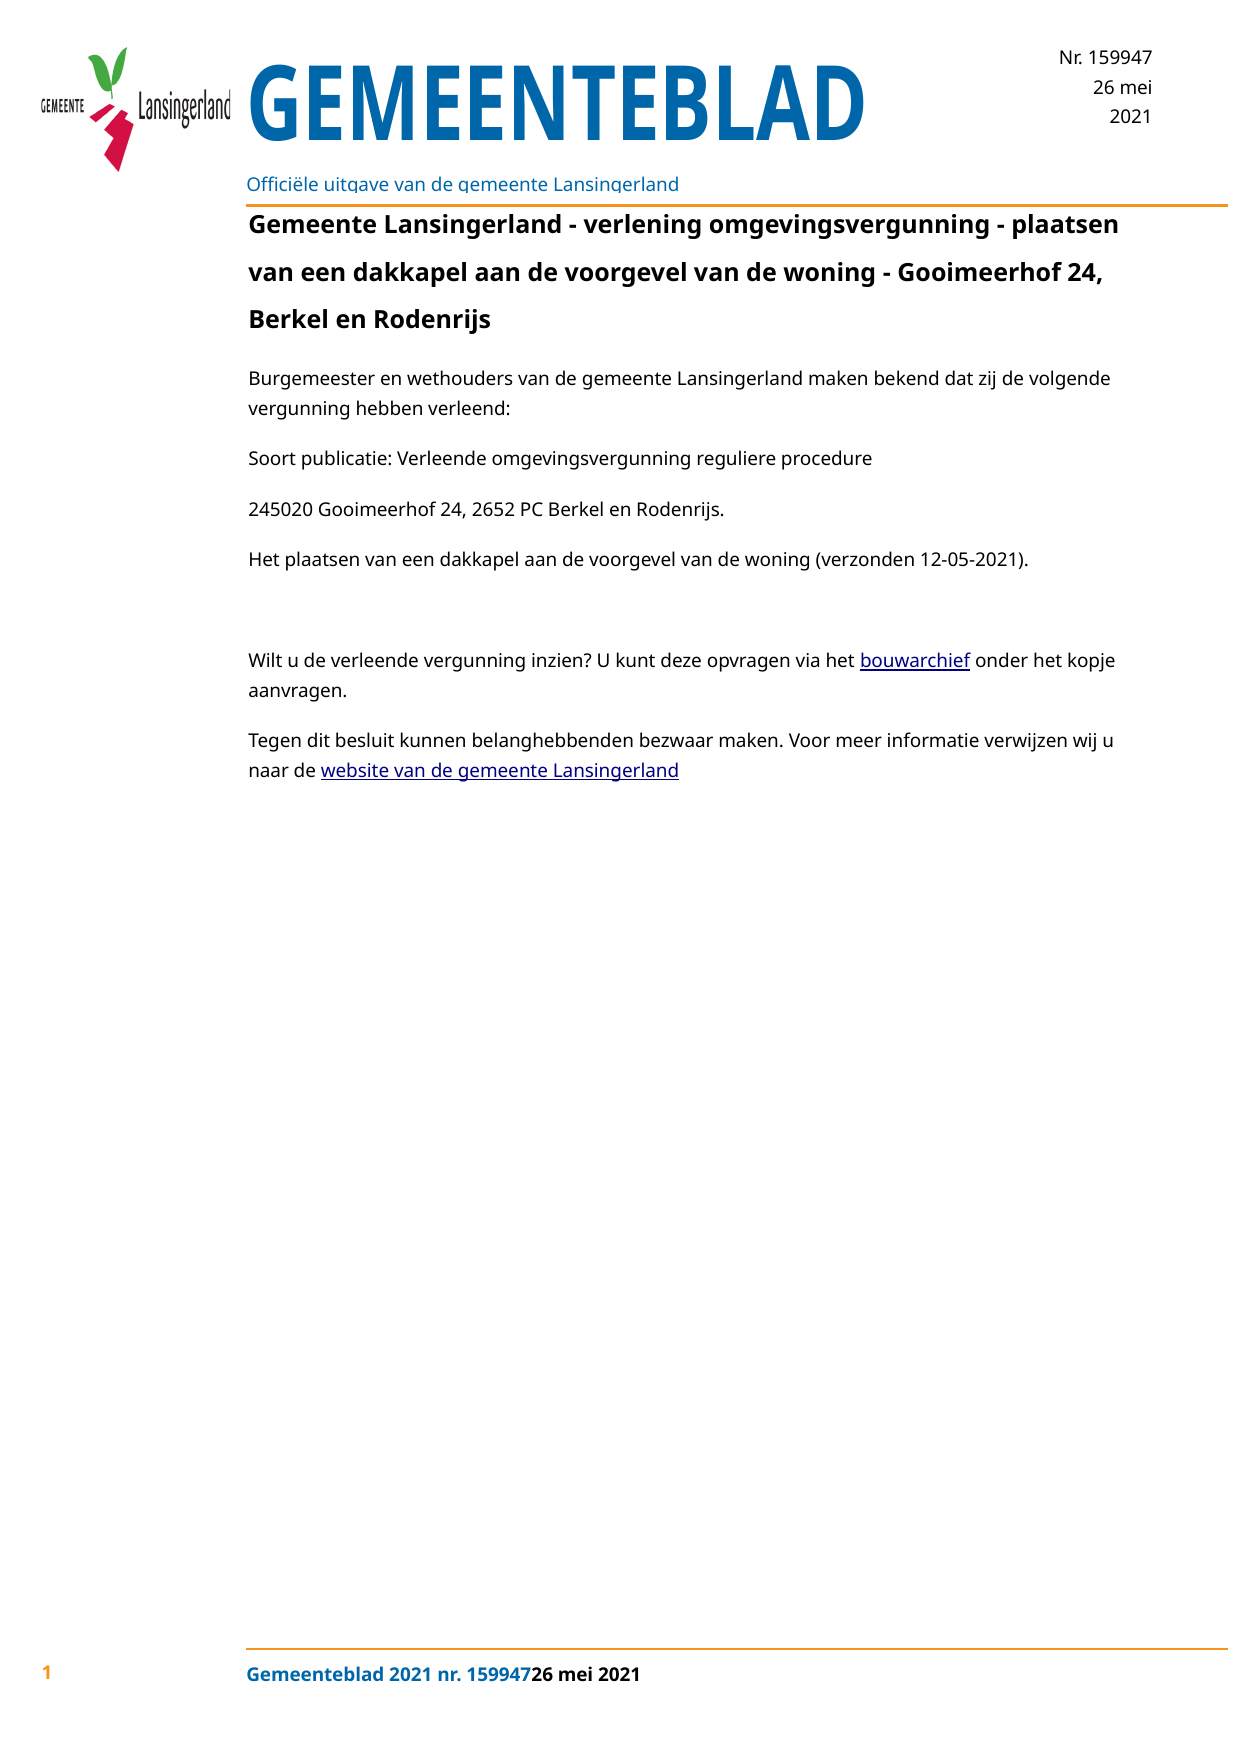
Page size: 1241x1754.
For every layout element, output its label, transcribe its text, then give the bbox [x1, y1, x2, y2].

picture [41, 47, 231, 172]
text Tegen dit besluit kunnen belanghebbenden bezwaar maken. Voor meer informatie verwijzen wij u naar de website van de gemeente Lansingerland [248, 727, 1152, 782]
text Gemeente Lansingerland - verlening omgevingsvergunning - plaatsen van een dakkapel aan de voorgevel van de woning - Gooimeerhof 24, Berkel en Rodenrijs [248, 207, 1152, 336]
text 245020 Gooimeerhof 24, 2652 PC Berkel en Rodenrijs. [248, 496, 1152, 522]
text Het plaatsen van een dakkapel aan de voorgevel van de woning (verzonden 12-05-2021). [248, 546, 1152, 572]
text Burgemeester en wethouders van de gemeente Lansingerland maken bekend dat zij de volgende vergunning hebben verleend: [248, 366, 1152, 421]
text Wilt u de verleende vergunning inzien? U kunt deze opvragen via het bouwarchief onder het kopje aanvragen. [248, 647, 1152, 702]
text Soort publicatie: Verleende omgevingsvergunning reguliere procedure [248, 446, 1152, 471]
